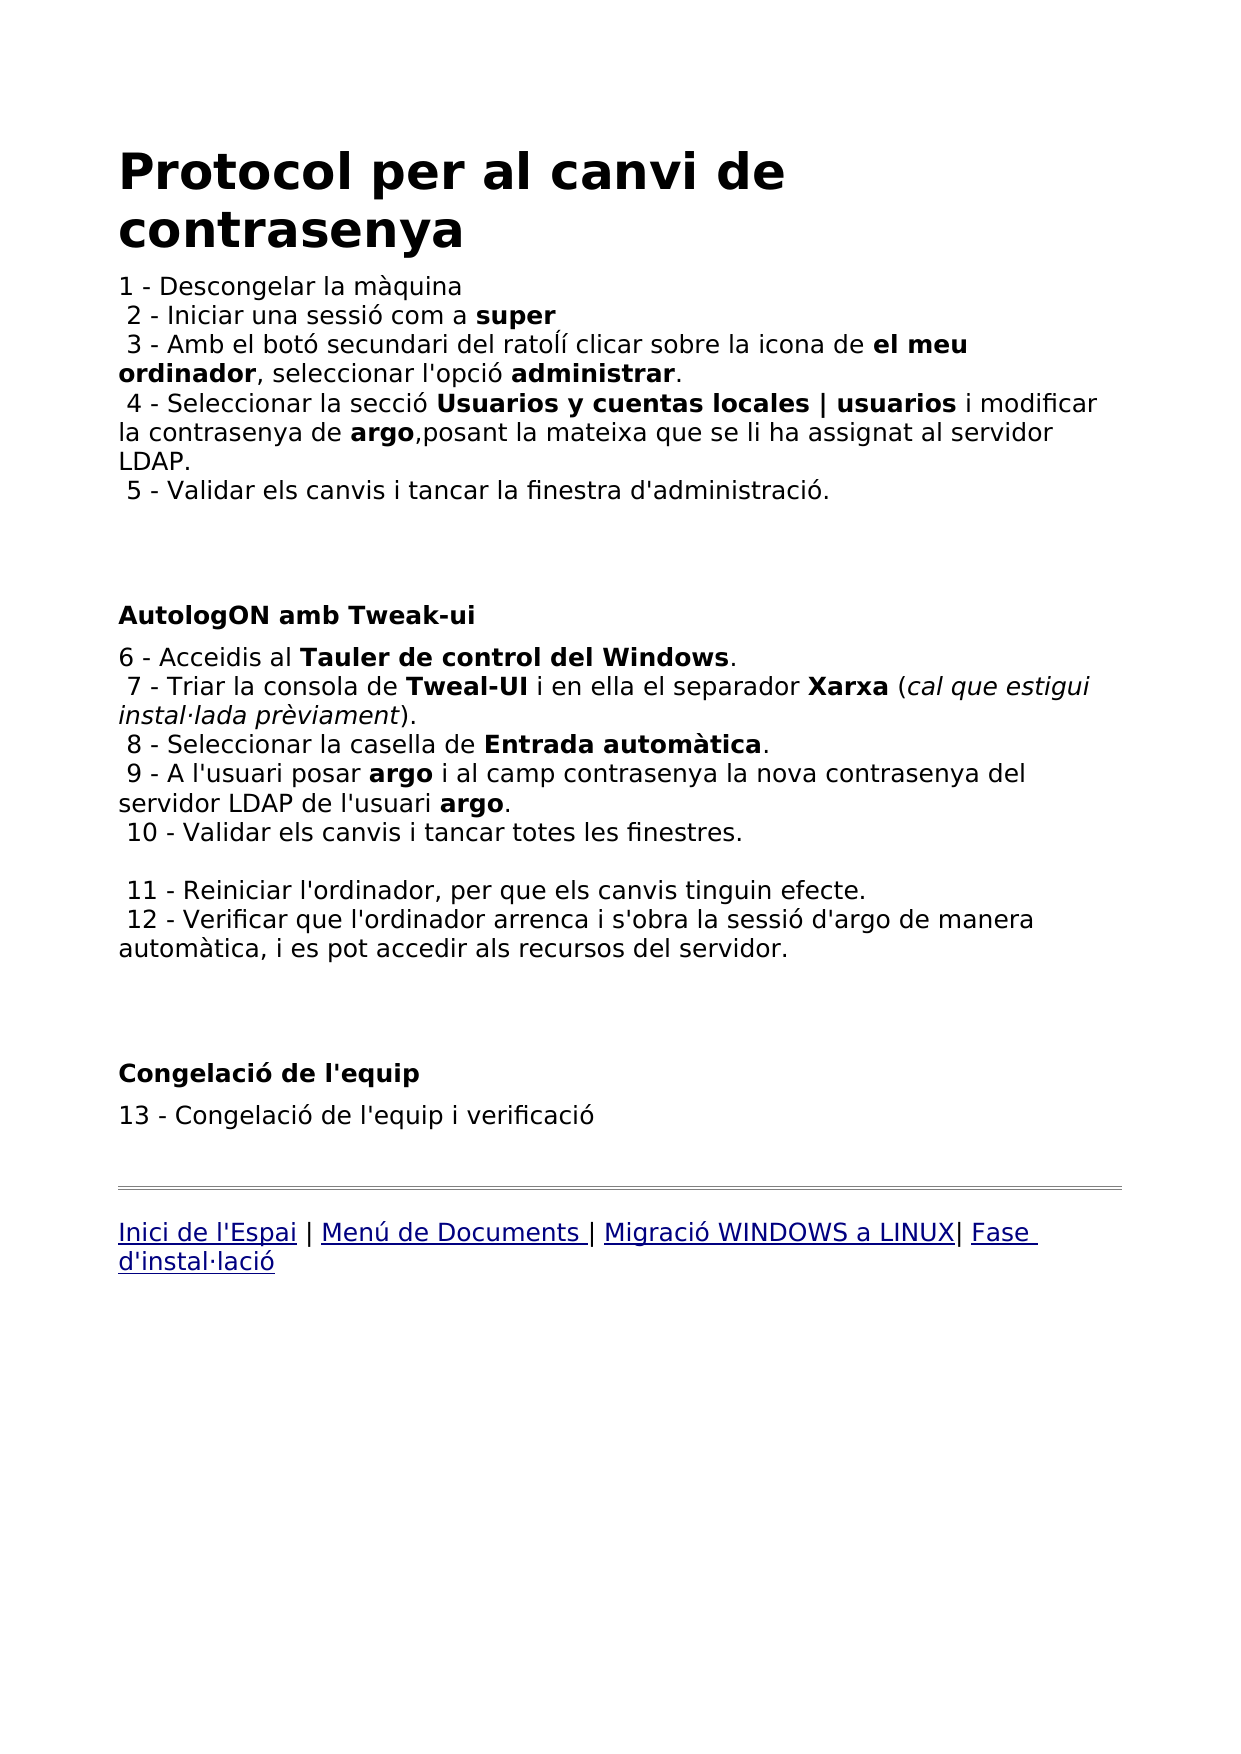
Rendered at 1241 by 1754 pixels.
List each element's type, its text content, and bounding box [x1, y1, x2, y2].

text Inici de l'Espai | Menú de Documents | Migració WINDOWS a LINUX| Fase d'instal·lació [118, 1218, 1122, 1277]
subtitle Congelació de l'equip [118, 1059, 1122, 1089]
text 6 - Acceidis al Tauler de control del Windows. 7 - Triar la consola de Tweal-UI i en ella el separador Xarxa (cal que estigui instal·lada prèviament). 8 - Seleccionar la casella de Entrada automàtica. 9 - A l'usuari posar argo i al camp contrasenya la nova contrasenya del servidor LDAP de l'usuari argo. 10 - Validar els canvis i tancar totes les finestres. 11 - Reiniciar l'ordinador, per que els canvis tinguin efecte. 12 - Verificar que l'ordinador arrenca i s'obra la sessió d'argo de manera automàtica, i es pot accedir als recursos del servidor. [118, 643, 1122, 1022]
text 1 - Descongelar la màquina 2 - Iniciar una sessió com a super 3 - Amb el botó secundari del ratoĺí clicar sobre la icona de el meu ordinador, seleccionar l'opció administrar. 4 - Seleccionar la secció Usuarios y cuentas locales | usuarios i modificar la contrasenya de argo,posant la mateixa que se li ha assignat al servidor LDAP. 5 - Validar els canvis i tancar la finestra d'administració. [118, 272, 1122, 564]
subtitle Protocol per al canvi de contrasenya [118, 143, 1122, 259]
subtitle AutologON amb Tweak-ui [118, 601, 1122, 630]
text 13 - Congelació de l'equip i verificació [118, 1101, 1122, 1159]
